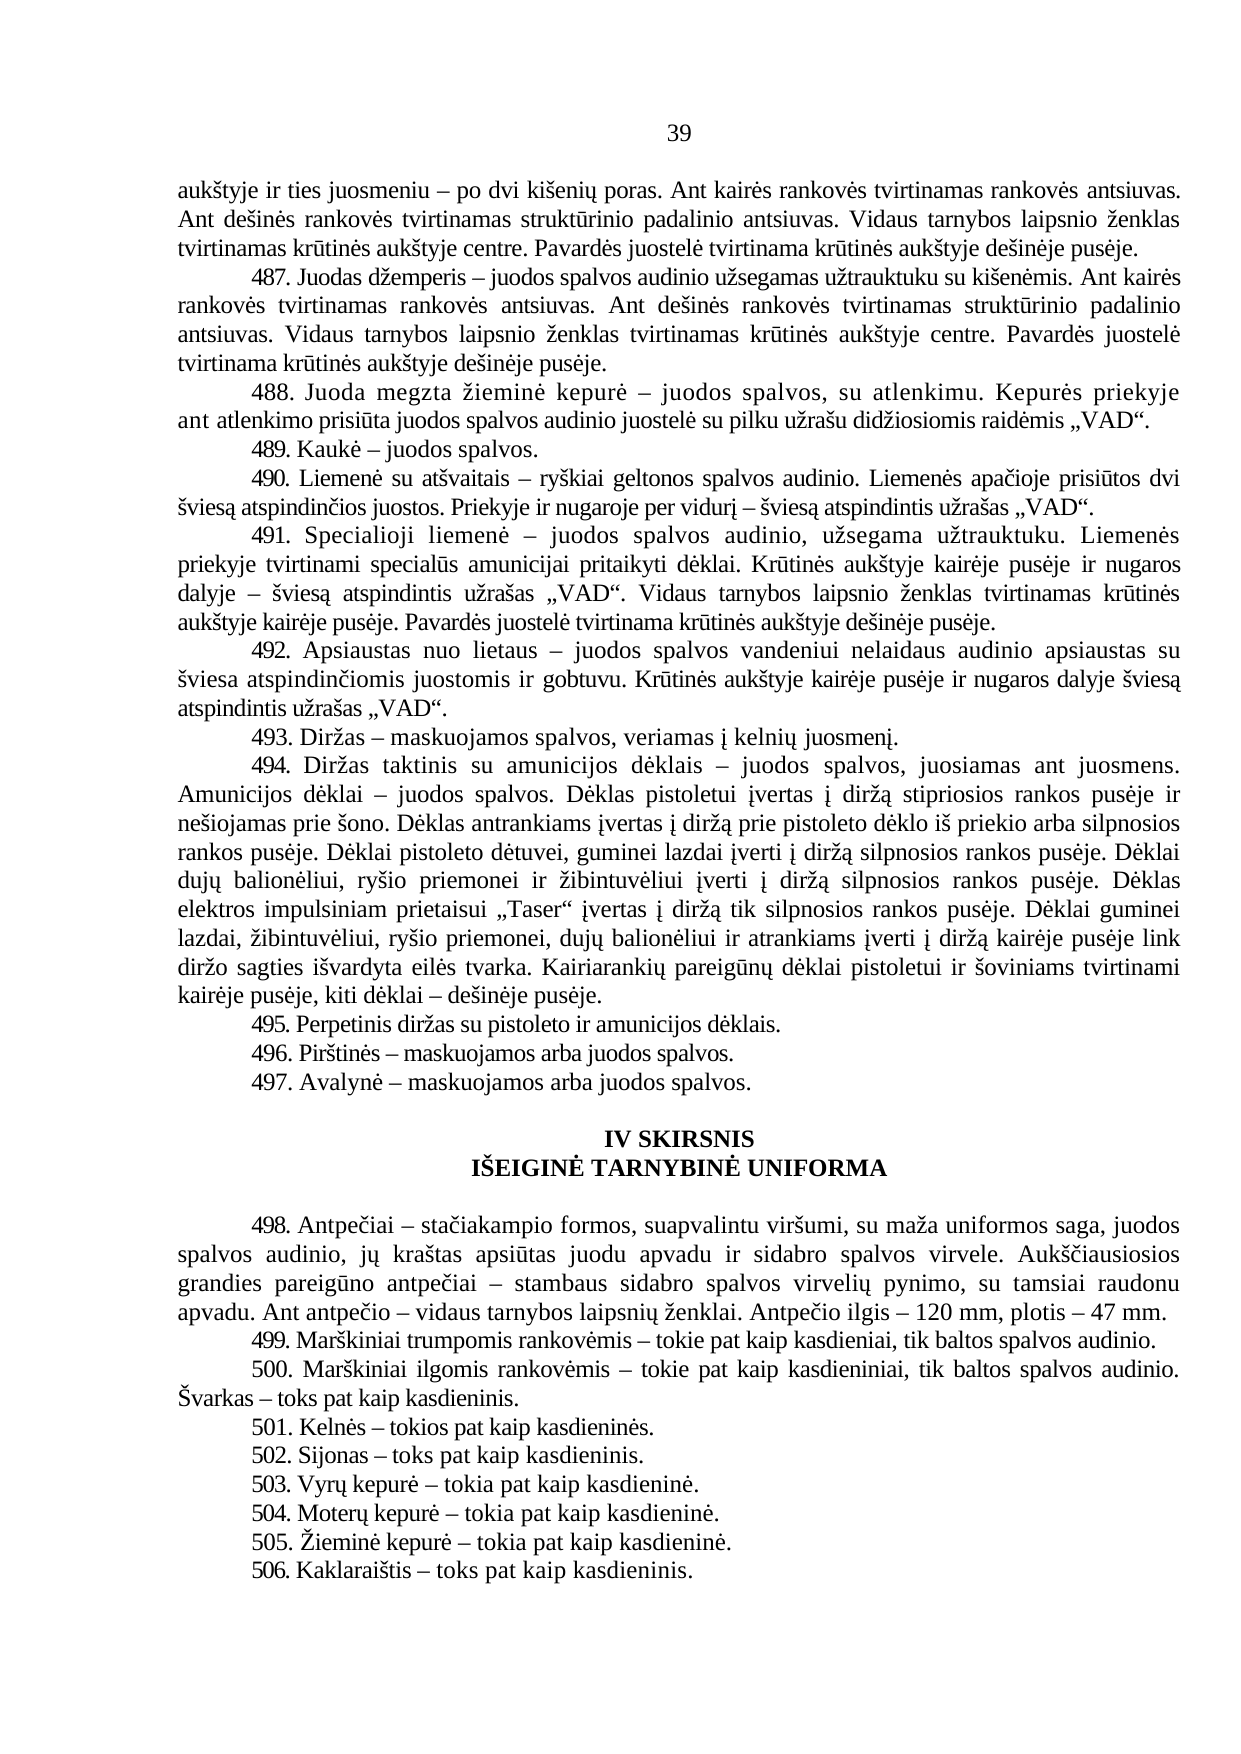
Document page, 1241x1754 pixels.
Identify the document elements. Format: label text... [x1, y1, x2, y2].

text 500. Marškiniai ilgomis rankovėmis – tokie pat kaip kasdieniniai, tik baltos spalvos audinio. Švarkas – toks pat kaip kasdieninis. [177, 1354, 1181, 1412]
text 493. Diržas – maskuojamos spalvos, veriamas į kelnių juosmenį. [177, 722, 1181, 751]
text 502. Sijonas – toks pat kaip kasdieninis. [177, 1441, 1181, 1469]
text 501. Kelnės – tokios pat kaip kasdieninės. [177, 1412, 1181, 1441]
text IV SKIRSNIS [177, 1124, 1181, 1153]
text 494. Diržas taktinis su amunicijos dėklais – juodos spalvos, juosiamas ant juosmens. Amunicijos dėklai – juodos spalvos. Dėklas pistoletui įvertas į diržą stipriosios rankos pusėje ir nešiojamas prie šono. Dėklas antrankiams įvertas į diržą prie pistoleto dėklo iš priekio arba silpnosios rankos pusėje. Dėklai pistoleto dėtuvei, guminei lazdai įverti į diržą silpnosios rankos pusėje. Dėklai dujų balionėliui, ryšio priemonei ir žibintuvėliui įverti į diržą silpnosios rankos pusėje. Dėklas elektros impulsiniam prietaisui „Taser“ įvertas į diržą tik silpnosios rankos pusėje. Dėklai guminei lazdai, žibintuvėliui, ryšio priemonei, dujų balionėliui ir atrankiams įverti į diržą kairėje pusėje link diržo sagties išvardyta eilės tvarka. Kairiarankių pareigūnų dėklai pistoletui ir šoviniams tvirtinami kairėje pusėje, kiti dėklai – dešinėje pusėje. [177, 751, 1181, 1009]
text 496. Pirštinės – maskuojamos arba juodos spalvos. [177, 1038, 1181, 1067]
text IŠEIGINĖ TARNYBINĖ UNIFORMA [177, 1153, 1181, 1182]
text aukštyje ir ties juosmeniu – po dvi kišenių poras. Ant kairės rankovės tvirtinamas rankovės antsiuvas. Ant dešinės rankovės tvirtinamas struktūrinio padalinio antsiuvas. Vidaus tarnybos laipsnio ženklas tvirtinamas krūtinės aukštyje centre. Pavardės juostelė tvirtinama krūtinės aukštyje dešinėje pusėje. [177, 176, 1181, 262]
text 505. Žieminė kepurė – tokia pat kaip kasdieninė. [177, 1527, 1181, 1556]
text 489. Kaukė – juodos spalvos. [177, 434, 1181, 463]
text 506. Kaklaraištis – toks pat kaip kasdieninis. [177, 1556, 1181, 1584]
text 495. Perpetinis diržas su pistoleto ir amunicijos dėklais. [177, 1009, 1181, 1038]
text 503. Vyrų kepurė – tokia pat kaip kasdieninė. [177, 1469, 1181, 1498]
text 490. Liemenė su atšvaitais – ryškiai geltonos spalvos audinio. Liemenės apačioje prisiūtos dvi šviesą atspindinčios juostos. Priekyje ir nugaroje per vidurį – šviesą atspindintis užrašas „VAD“. [177, 463, 1181, 521]
text 491. Specialioji liemenė – juodos spalvos audinio, užsegama užtrauktuku. Liemenės priekyje tvirtinami specialūs amunicijai pritaikyti dėklai. Krūtinės aukštyje kairėje pusėje ir nugaros dalyje – šviesą atspindintis užrašas „VAD“. Vidaus tarnybos laipsnio ženklas tvirtinamas krūtinės aukštyje kairėje pusėje. Pavardės juostelė tvirtinama krūtinės aukštyje dešinėje pusėje. [177, 521, 1181, 636]
text 499. Marškiniai trumpomis rankovėmis – tokie pat kaip kasdieniai, tik baltos spalvos audinio. [177, 1326, 1181, 1354]
text 487. Juodas džemperis – juodos spalvos audinio užsegamas užtrauktuku su kišenėmis. Ant kairės rankovės tvirtinamas rankovės antsiuvas. Ant dešinės rankovės tvirtinamas struktūrinio padalinio antsiuvas. Vidaus tarnybos laipsnio ženklas tvirtinamas krūtinės aukštyje centre. Pavardės juostelė tvirtinama krūtinės aukštyje dešinėje pusėje. [177, 262, 1181, 377]
text 497. Avalynė – maskuojamos arba juodos spalvos. [177, 1067, 1181, 1096]
text 488. Juoda megzta žieminė kepurė – juodos spalvos, su atlenkimu. Kepurės priekyje ant atlenkimo prisiūta juodos spalvos audinio juostelė su pilku užrašu didžiosiomis raidėmis „VAD“. [177, 377, 1181, 434]
text 498. Antpečiai – stačiakampio formos, suapvalintu viršumi, su maža uniformos saga, juodos spalvos audinio, jų kraštas apsiūtas juodu apvadu ir sidabro spalvos virvele. Aukščiausiosios grandies pareigūno antpečiai – stambaus sidabro spalvos virvelių pynimo, su tamsiai raudonu apvadu. Ant antpečio – vidaus tarnybos laipsnių ženklai. Antpečio ilgis – 120 mm, plotis – 47 mm. [177, 1211, 1181, 1326]
text 504. Moterų kepurė – tokia pat kaip kasdieninė. [177, 1498, 1181, 1527]
text 492. Apsiaustas nuo lietaus – juodos spalvos vandeniui nelaidaus audinio apsiaustas su šviesa atspindinčiomis juostomis ir gobtuvu. Krūtinės aukštyje kairėje pusėje ir nugaros dalyje šviesą atspindintis užrašas „VAD“. [177, 636, 1181, 722]
